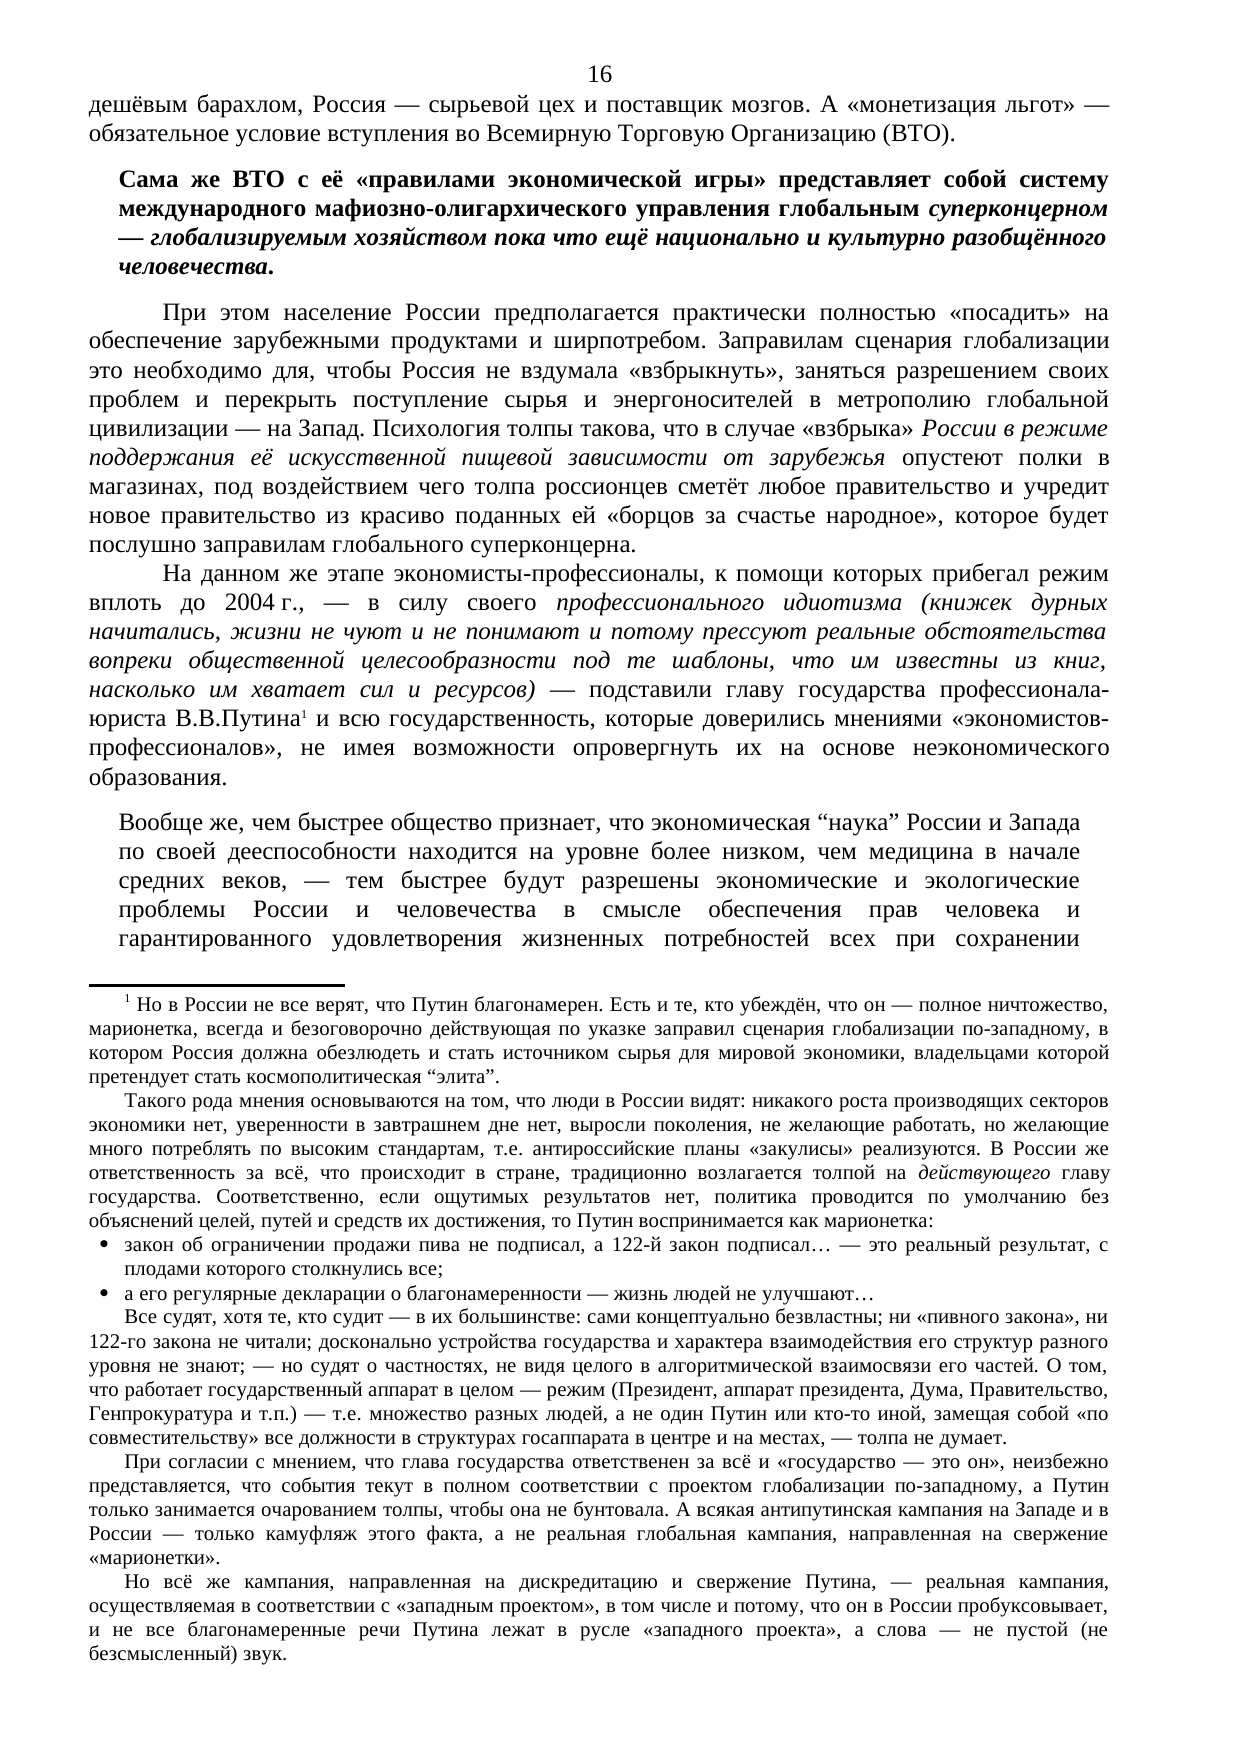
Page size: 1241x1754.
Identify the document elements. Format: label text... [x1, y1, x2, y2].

text Сама же ВТО с её «правилами экономической игры» представляет собой систему международного мафиозно-олигархического управления глобальным суперконцерном — глобализируемым хозяйством пока что ещё национально и культурно разобщённого человечества. [118, 163, 1110, 280]
text На данном же этапе экономисты-профессионалы, к помощи которых прибегал режим вплоть до 2004 г., — в силу своего профессионального идиотизма (книжек дурных начитались, жизни не чуют и не понимают и потому прессуют реальные обстоятельства вопреки общественной целесообразности под те шаблоны, что им известны из книг, насколько им хватает сил и ресурсов) — подставили главу государства профессионала-юриста В.В.Путина и всю государственность, которые доверились мнениями «экономистов-профессионалов», не имея возможности опровергнуть их на основе неэкономического образования. [89, 558, 1110, 790]
text Но всё же кампания, направленная на дискредитацию и свержение Путина, — реальная кампания, осуществляемая в соответствии с «западным проектом», в том числе и потому, что он в России пробуксовывает, и не все благонамеренные речи Путина лежат в русле «западного проекта», а слова — не пустой (не безсмысленный) звук. [89, 1569, 1110, 1665]
text Такого рода мнения основываются на том, что люди в России видят: никакого роста производящих секторов экономики нет, уверенности в завтрашнем дне нет, выросли поколения, не желающие работать, но желающие много потреблять по высоким стандартам, т.е. антироссийские планы «закулисы» реализуются. В России же ответственность за всё, что происходит в стране, традиционно возлагается толпой на действующего главу государства. Соответственно, если ощутимых результатов нет, политика проводится по умолчанию без объяснений целей, путей и средств их достижения, то Путин воспринимается как марионетка: [89, 1088, 1110, 1232]
list а его регулярные декларации о благонамеренности — жизнь людей не улучшают… [100, 1280, 1110, 1304]
text При согласии с мнением, что глава государства ответственен за всё и «государство — это он», неизбежно представляется, что события текут в полном соответствии с проектом глобализации по-западному, а Путин только занимается очарованием толпы, чтобы она не бунтовала. А всякая антипутинская кампания на Западе и в России — только камуфляж этого факта, а не реальная глобальная кампания, направленная на свержение «марионетки». [89, 1449, 1110, 1569]
text При этом население России предполагается практически полностью «посадить» на обеспечение зарубежными продуктами и ширпотребом. Заправилам сценария глобализации это необходимо для, чтобы Россия не вздумала «взбрыкнуть», заняться разрешением своих проблем и перекрыть поступление сырья и энергоносителей в метрополию глобальной цивилизации — на Запад. Психология толпы такова, что в случае «взбрыка» России в режиме поддержания её искусственной пищевой зависимости от зарубежья опустеют полки в магазинах, под воздействием чего толпа россионцев сметёт любое правительство и учредит новое правительство из красиво поданных ей «борцов за счастье народное», которое будет послушно заправилам глобального суперконцерна. [89, 296, 1110, 558]
text дешёвым барахлом, Россия — сырьевой цех и поставщик мозгов. А «монетизация льгот» — обязательное условие вступления во Всемирную Торговую Организацию (ВТО). [89, 89, 1110, 147]
text Все судят, хотя те, кто судит — в их большинстве: сами концептуально безвластны; ни «пивного закона», ни 122-го закона не читали; досконально устройства государства и характера взаимодействия его структур разного уровня не знают; — но судят о частностях, не видя целого в алгоритмической взаимосвязи его частей. О том, что работает государственный аппарат в целом — режим (Президент, аппарат президента, Дума, Правительство, Генпрокуратура и т.п.) — т.е. множество разных людей, а не один Путин или кто-то иной, замещая собой «по совместительству» все должности в структурах госаппарата в центре и на местах, — толпа не думает. [89, 1304, 1110, 1449]
text Но в России не все верят, что Путин благонамерен. Есть и те, кто убеждён, что он — полное ничтожество, марионетка, всегда и безоговорочно действующая по указке заправил сценария глобализации по-западному, в котором Россия должна обезлюдеть и стать источником сырья для мировой экономики, владельцами которой претендует стать космополитическая “элита”. [89, 992, 1110, 1088]
text Вообще же, чем быстрее общество признает, что экономическая “наука” России и Запада по своей дееспособности находится на уровне более низком, чем медицина в начале средних веков, — тем быстрее будут разрешены экономические и экологические проблемы России и человечества в смысле обеспечения прав человека и гарантированного удовлетворения жизненных потребностей всех при сохранении [118, 807, 1081, 952]
list закон об ограничении продажи пива не подписал, а 122-й закон подписал… — это реальный результат, с плодами которого столкнулись все; [100, 1232, 1110, 1280]
